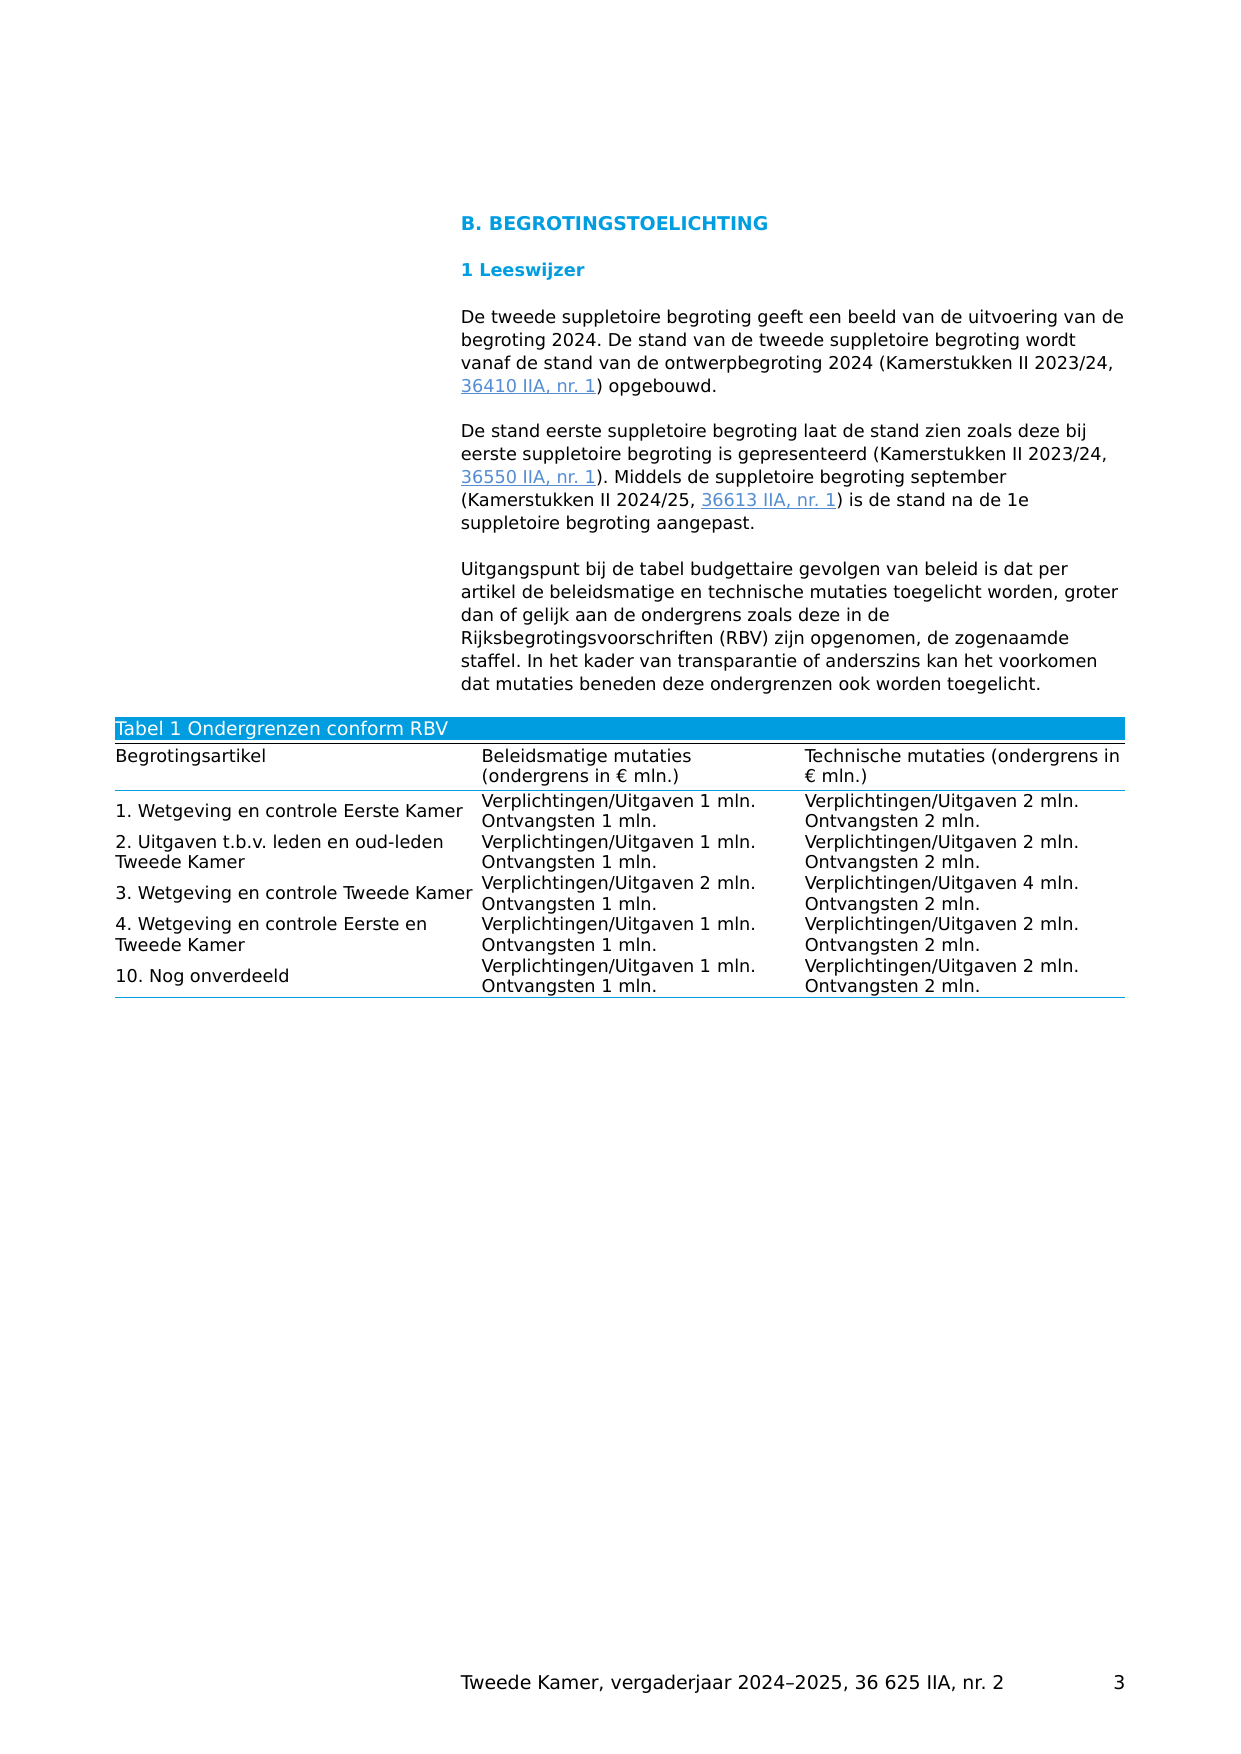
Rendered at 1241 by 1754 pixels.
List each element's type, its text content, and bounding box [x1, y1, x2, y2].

text Uitgangspunt bij de tabel budgettaire gevolgen van beleid is dat per artikel de beleidsmatige en technische mutaties toegelicht worden, groter dan of gelijk aan de ondergrens zoals deze in de Rijksbegrotingsvoorschriften (RBV) zijn opgenomen, de zogenaamde staffel. In het kader van transparantie of anderszins kan het voorkomen dat mutaties beneden deze ondergrenzen ook worden toegelicht. [461, 557, 1125, 694]
table_cell Verplichtingen/Uitgaven 4 mln. Ontvangsten 2 mln. [802, 873, 1125, 914]
table_cell Technische mutaties (ondergrens in € mln.) [802, 744, 1125, 790]
table_cell Beleidsmatige mutaties (ondergrens in € mln.) [479, 744, 802, 790]
table_cell 3. Wetgeving en controle Tweede Kamer [115, 873, 478, 914]
table_cell Verplichtingen/Uitgaven 2 mln. Ontvangsten 2 mln. [802, 956, 1125, 997]
table_cell Verplichtingen/Uitgaven 2 mln. Ontvangsten 2 mln. [802, 832, 1125, 873]
table_cell Verplichtingen/Uitgaven 1 mln. Ontvangsten 1 mln. [479, 914, 802, 956]
text De tweede suppletoire begroting geeft een beeld van de uitvoering van de begroting 2024. De stand van de tweede suppletoire begroting wordt vanaf de stand van de ontwerpbegroting 2024 (Kamerstukken II 2023/24, 36410 IIA, nr. 1) opgebouwd. [461, 305, 1125, 397]
table_cell Verplichtingen/Uitgaven 1 mln. Ontvangsten 1 mln. [479, 791, 802, 832]
title 1 Leeswijzer [461, 258, 1125, 281]
table_cell Begrotingsartikel [115, 744, 478, 790]
table_cell 2. Uitgaven t.b.v. leden en oud-leden Tweede Kamer [115, 832, 478, 873]
table_cell 1. Wetgeving en controle Eerste Kamer [115, 791, 478, 832]
table_cell 10. Nog onverdeeld [115, 956, 478, 997]
table_cell Verplichtingen/Uitgaven 2 mln. Ontvangsten 2 mln. [802, 791, 1125, 832]
table_cell 4. Wetgeving en controle Eerste en Tweede Kamer [115, 914, 478, 956]
table_cell Verplichtingen/Uitgaven 2 mln. Ontvangsten 2 mln. [802, 914, 1125, 956]
table_cell Verplichtingen/Uitgaven 1 mln. Ontvangsten 1 mln. [479, 832, 802, 873]
table_cell Verplichtingen/Uitgaven 1 mln. Ontvangsten 1 mln. [479, 956, 802, 997]
table_cell Verplichtingen/Uitgaven 2 mln. Ontvangsten 1 mln. [479, 873, 802, 914]
text De stand eerste suppletoire begroting laat de stand zien zoals deze bij eerste suppletoire begroting is gepresenteerd (Kamerstukken II 2023/24, 36550 IIA, nr. 1). Middels de suppletoire begroting september (Kamerstukken II 2024/25, 36613 IIA, nr. 1) is de stand na de 1e suppletoire begroting aangepast. [461, 419, 1125, 534]
title B. BEGROTINGSTOELICHTING [461, 213, 1125, 235]
